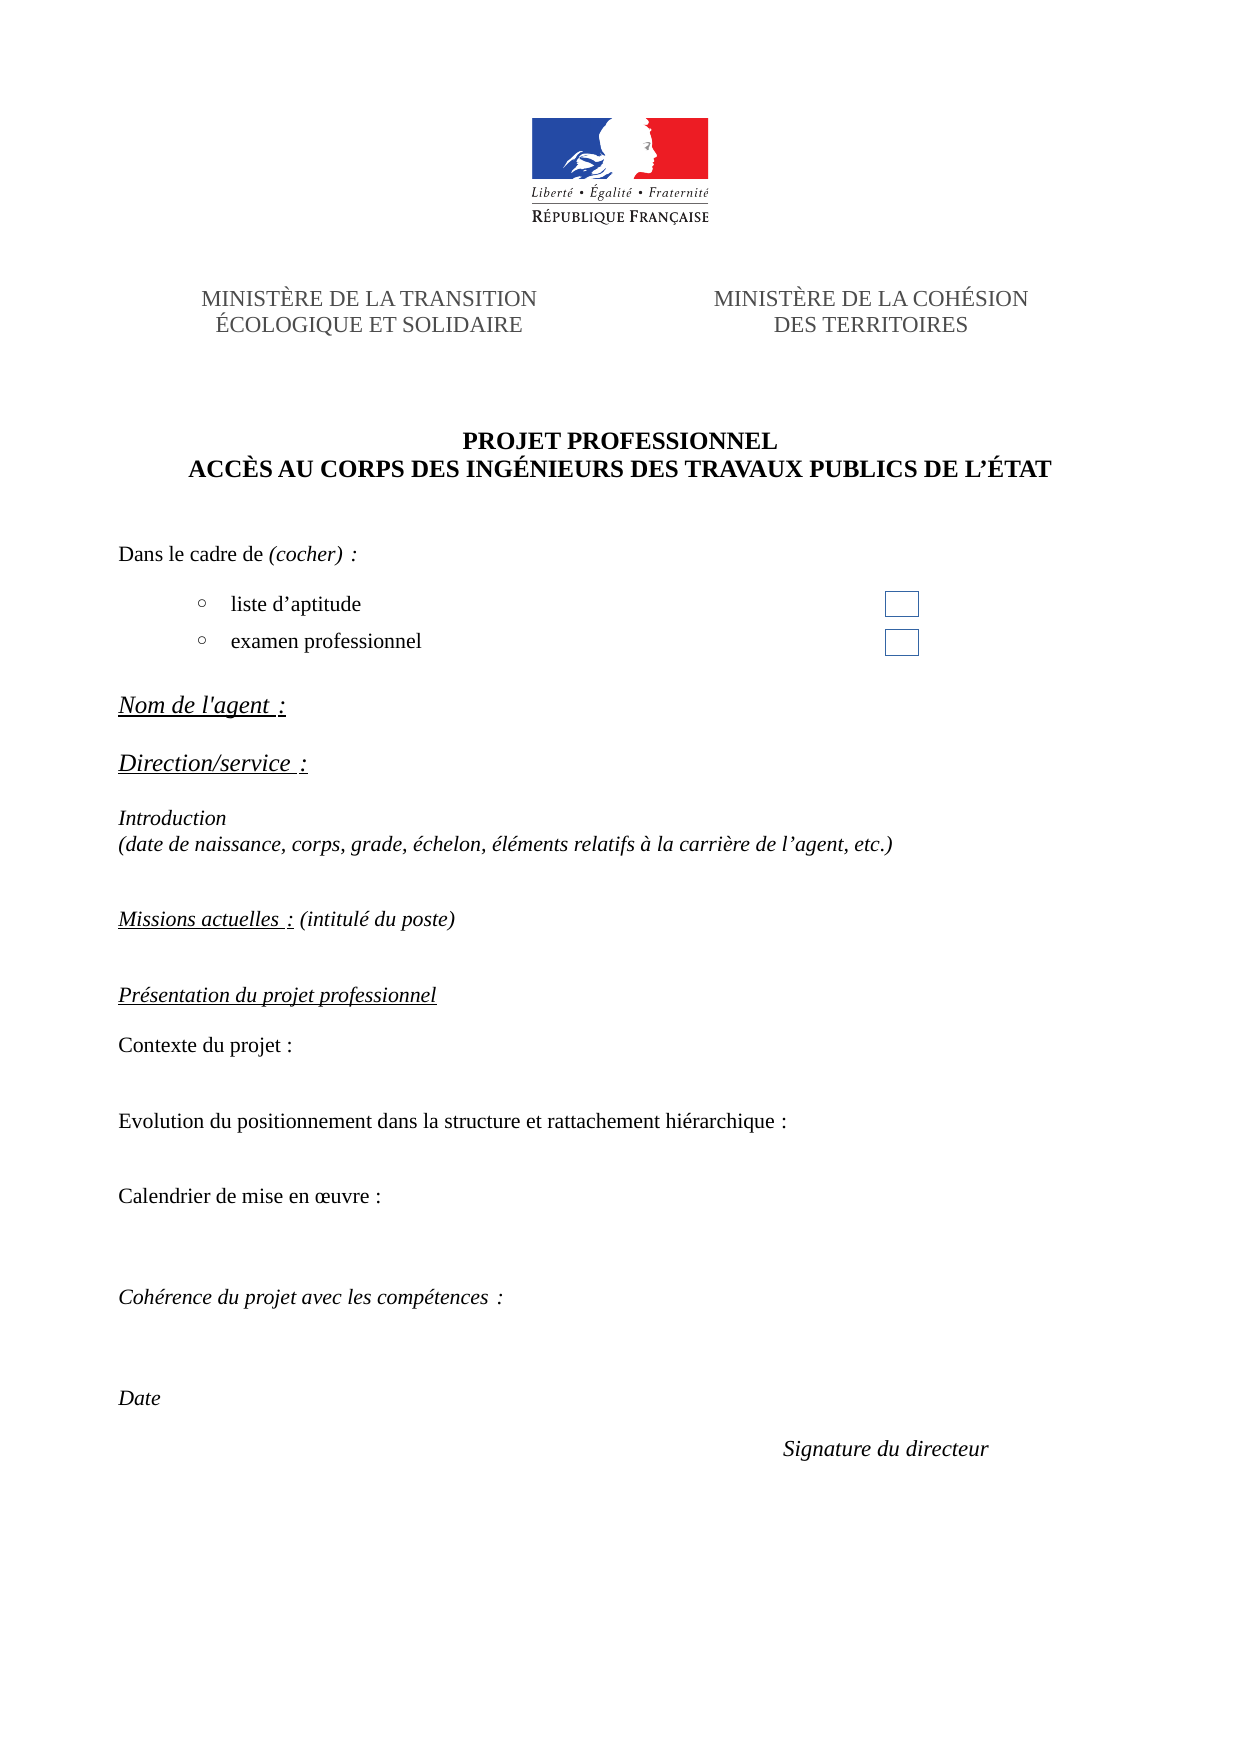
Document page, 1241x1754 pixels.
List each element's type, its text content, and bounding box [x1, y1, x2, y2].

list liste d’aptitude [193, 591, 885, 616]
text Date [118, 1385, 1122, 1410]
text ACCÈS AU CORPS DES INGÉNIEURS DES TRAVAUX PUBLICS DE L’ÉTAT [118, 454, 1122, 483]
text Présentation du projet professionnel [118, 982, 1122, 1007]
table_header MINISTÈRE DE LA COHÉSION DES TERRITOIRES [620, 253, 1122, 370]
list [919, 591, 1122, 616]
list examen professionnel [193, 628, 1122, 653]
text Dans le cadre de (cocher) : [118, 541, 1122, 566]
text Cohérence du projet avec les compétences : [118, 1284, 1122, 1309]
text Missions actuelles : (intitulé du poste) [118, 906, 1122, 931]
text Introduction [118, 805, 1122, 831]
table_header MINISTÈRE DE LA TRANSITION ÉCOLOGIQUE ET SOLIDAIRE [118, 253, 620, 370]
text Evolution du positionnement dans la structure et rattachement hiérarchique : [118, 1108, 1122, 1133]
text Contexte du projet : [118, 1032, 1122, 1057]
text Calendrier de mise en œuvre : [118, 1183, 1122, 1209]
text PROJET PROFESSIONNEL [118, 426, 1122, 454]
text Signature du directeur [118, 1436, 1122, 1462]
text Direction/service : [118, 748, 1122, 777]
text Nom de l'agent : [118, 690, 1122, 719]
picture [531, 118, 709, 225]
text (date de naissance, corps, grade, échelon, éléments relatifs à la carrière de l’agent, etc.) [118, 831, 1122, 856]
